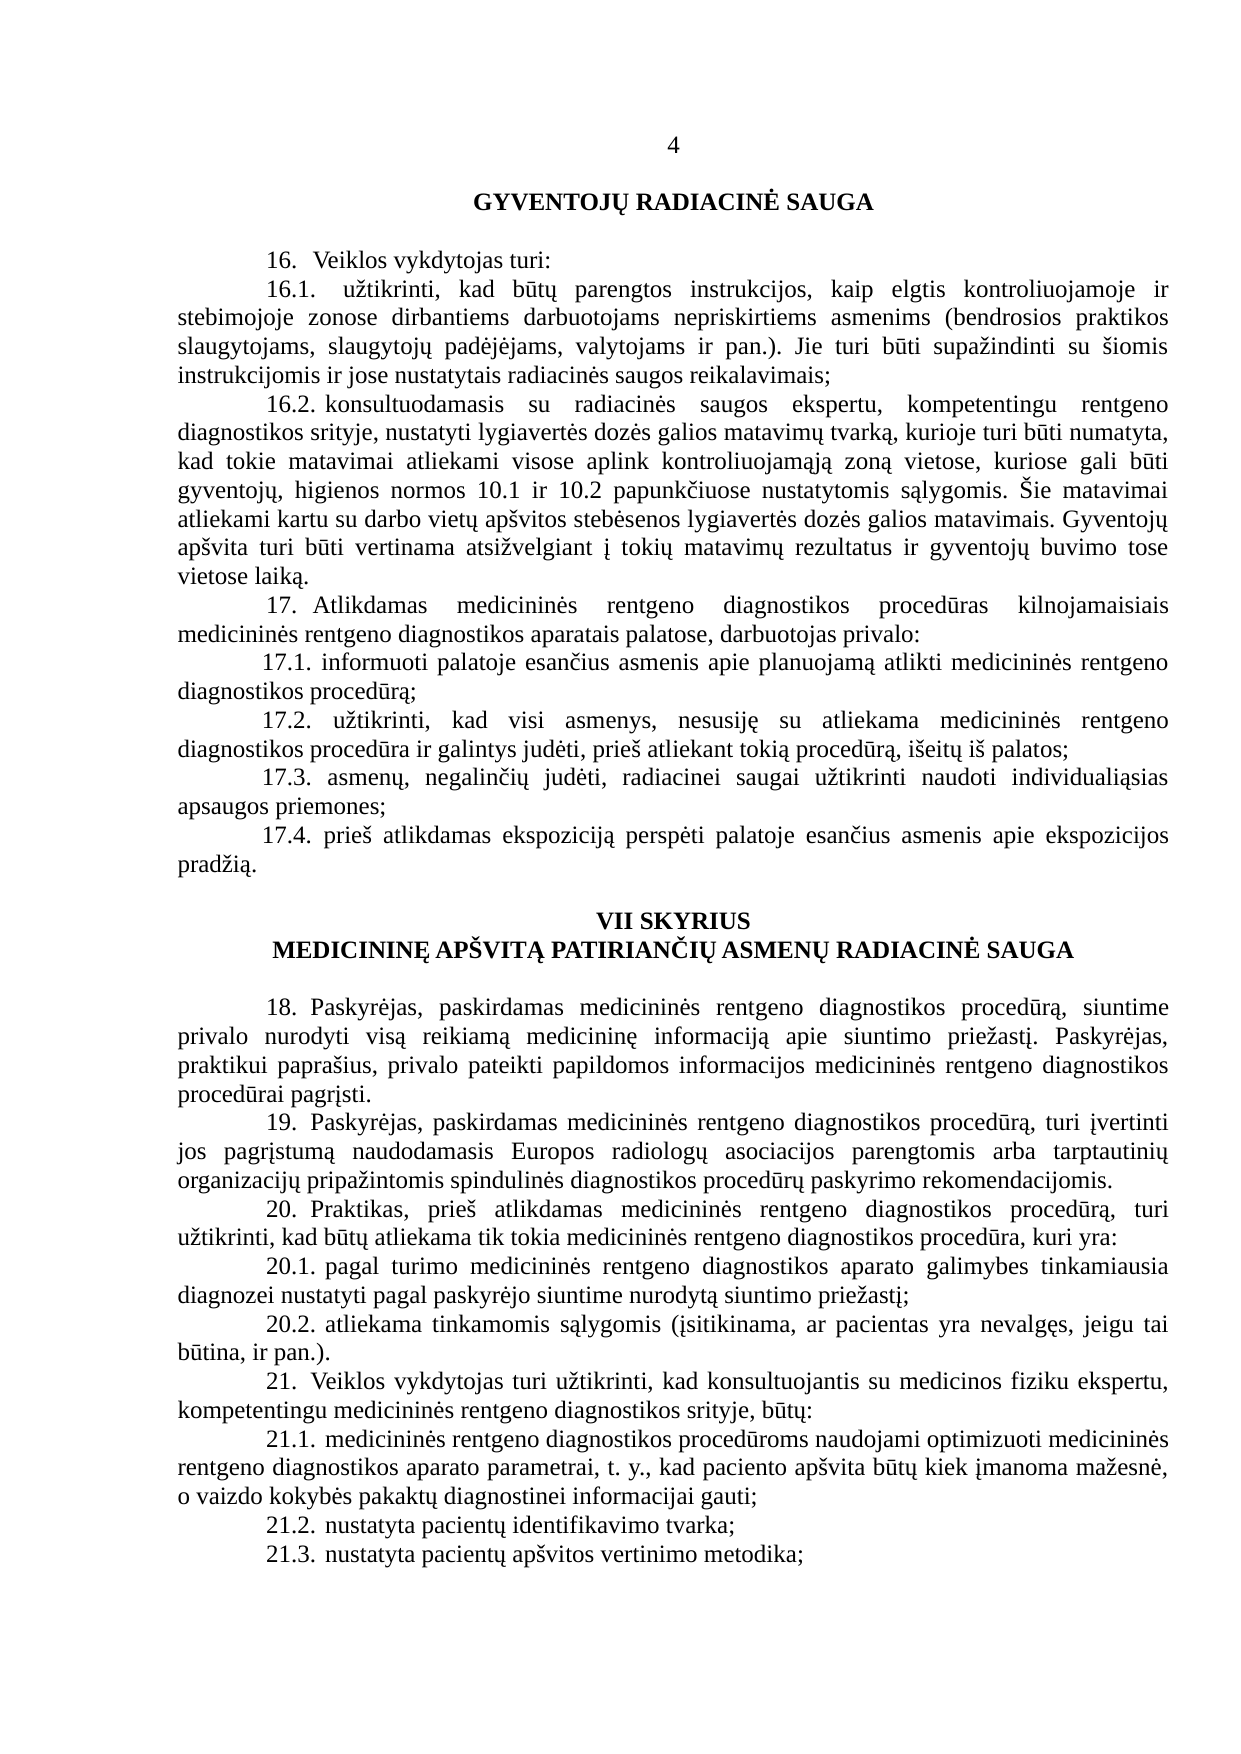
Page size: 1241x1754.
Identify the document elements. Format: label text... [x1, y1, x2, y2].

text 16. Veiklos vykdytojas turi: [177, 245, 1169, 274]
text 18. Paskyrėjas, paskirdamas medicininės rentgeno diagnostikos procedūrą, siuntime privalo nurodyti visą reikiamą medicininę informaciją apie siuntimo priežastį. Paskyrėjas, praktikui paprašius, privalo pateikti papildomos informacijos medicininės rentgeno diagnostikos procedūrai pagrįsti. [177, 992, 1169, 1107]
text MEDICININĘ APŠVITĄ PATIRIANČIŲ ASMENŲ RADIACINĖ SAUGA [177, 935, 1169, 964]
text GYVENTOJŲ RADIACINĖ SAUGA [177, 187, 1169, 216]
text 17.3. asmenų, negalinčių judėti, radiacinei saugai užtikrinti naudoti individualiąsias apsaugos priemones; [177, 762, 1169, 820]
text 17.2. užtikrinti, kad visi asmenys, nesusiję su atliekama medicininės rentgeno diagnostikos procedūra ir galintys judėti, prieš atliekant tokią procedūrą, išeitų iš palatos; [177, 705, 1169, 762]
text 16.1. užtikrinti, kad būtų parengtos instrukcijos, kaip elgtis kontroliuojamoje ir stebimojoje zonose dirbantiems darbuotojams nepriskirtiems asmenims (bendrosios praktikos slaugytojams, slaugytojų padėjėjams, valytojams ir pan.). Jie turi būti supažindinti su šiomis instrukcijomis ir jose nustatytais radiacinės saugos reikalavimais; [177, 274, 1169, 389]
text 19. Paskyrėjas, paskirdamas medicininės rentgeno diagnostikos procedūrą, turi įvertinti jos pagrįstumą naudodamasis Europos radiologų asociacijos parengtomis arba tarptautinių organizacijų pripažintomis spindulinės diagnostikos procedūrų paskyrimo rekomendacijomis. [177, 1107, 1169, 1194]
text 21.3. nustatyta pacientų apšvitos vertinimo metodika; [177, 1539, 1169, 1567]
text 17. Atlikdamas medicininės rentgeno diagnostikos procedūras kilnojamaisiais medicininės rentgeno diagnostikos aparatais palatose, darbuotojas privalo: [177, 590, 1169, 647]
text 20.1. pagal turimo medicininės rentgeno diagnostikos aparato galimybes tinkamiausia diagnozei nustatyti pagal paskyrėjo siuntime nurodytą siuntimo priežastį; [177, 1251, 1169, 1309]
text 17.4. prieš atlikdamas ekspoziciją perspėti palatoje esančius asmenis apie ekspozicijos pradžią. [177, 820, 1169, 877]
text 20. Praktikas, prieš atlikdamas medicininės rentgeno diagnostikos procedūrą, turi užtikrinti, kad būtų atliekama tik tokia medicininės rentgeno diagnostikos procedūra, kuri yra: [177, 1194, 1169, 1251]
text 16.2. konsultuodamasis su radiacinės saugos ekspertu, kompetentingu rentgeno diagnostikos srityje, nustatyti lygiavertės dozės galios matavimų tvarką, kurioje turi būti numatyta, kad tokie matavimai atliekami visose aplink kontroliuojamąją zoną vietose, kuriose gali būti gyventojų, higienos normos 10.1 ir 10.2 papunkčiuose nustatytomis sąlygomis. Šie matavimai atliekami kartu su darbo vietų apšvitos stebėsenos lygiavertės dozės galios matavimais. Gyventojų apšvita turi būti vertinama atsižvelgiant į tokių matavimų rezultatus ir gyventojų buvimo tose vietose laiką. [177, 389, 1169, 590]
text 17.1. informuoti palatoje esančius asmenis apie planuojamą atlikti medicininės rentgeno diagnostikos procedūrą; [177, 647, 1169, 705]
text 21.2. nustatyta pacientų identifikavimo tvarka; [177, 1510, 1169, 1539]
text VII skyrius [177, 906, 1169, 935]
text 21.1. medicininės rentgeno diagnostikos procedūroms naudojami optimizuoti medicininės rentgeno diagnostikos aparato parametrai, t. y., kad paciento apšvita būtų kiek įmanoma mažesnė, o vaizdo kokybės pakaktų diagnostinei informacijai gauti; [177, 1424, 1169, 1510]
text 20.2. atliekama tinkamomis sąlygomis (įsitikinama, ar pacientas yra nevalgęs, jeigu tai būtina, ir pan.). [177, 1309, 1169, 1366]
text 21. Veiklos vykdytojas turi užtikrinti, kad konsultuojantis su medicinos fiziku ekspertu, kompetentingu medicininės rentgeno diagnostikos srityje, būtų: [177, 1366, 1169, 1424]
